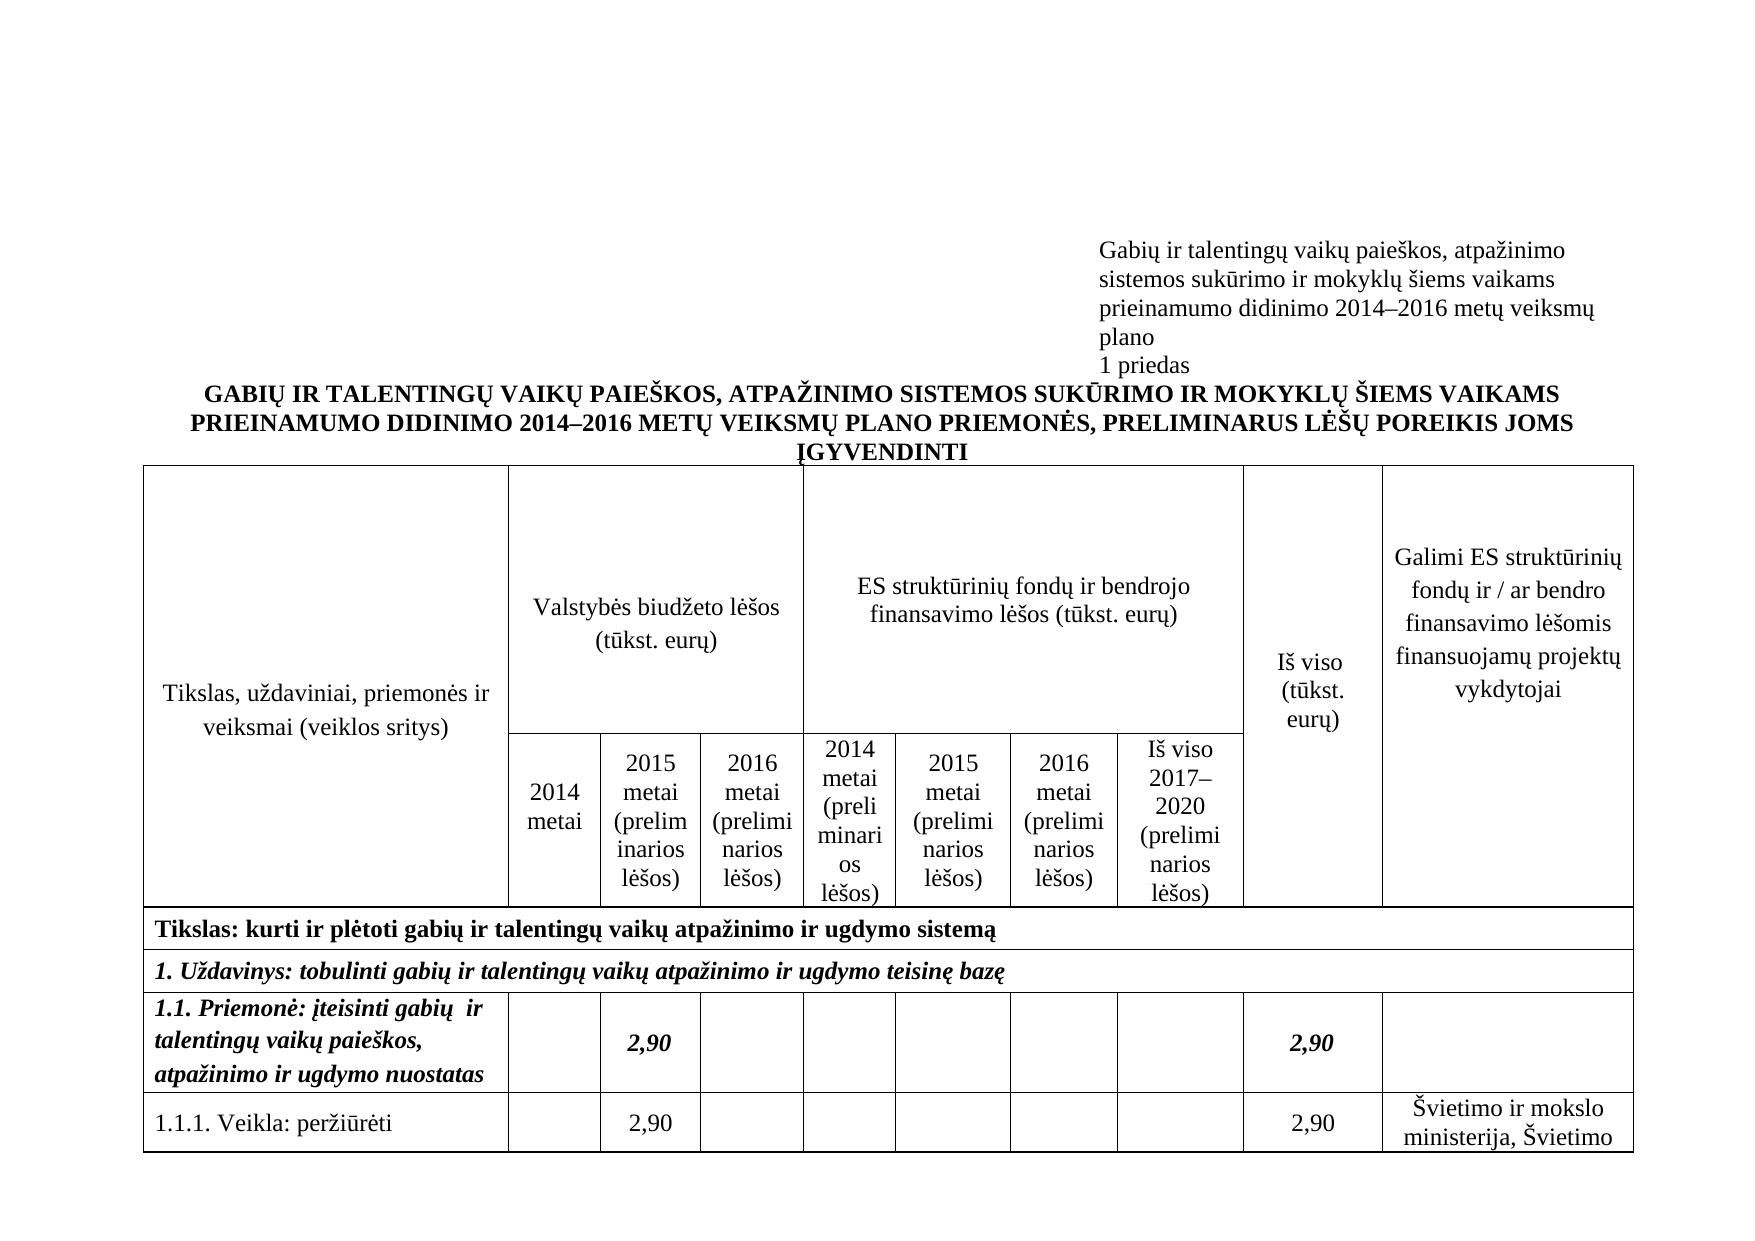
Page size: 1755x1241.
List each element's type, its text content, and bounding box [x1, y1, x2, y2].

table_cell 2,90 [1244, 993, 1382, 1092]
table_cell 2016 metai (preliminarios lėšos) [1011, 734, 1117, 906]
table_cell Švietimo ir mokslo ministerija, Švietimo [1383, 1093, 1633, 1151]
table_cell [1011, 993, 1117, 1092]
table_cell [804, 1093, 895, 1151]
table_header Iš viso (tūkst. eurų) [1244, 466, 1382, 733]
table_cell 2016 metai (preliminarios lėšos) [701, 734, 803, 906]
table_cell [896, 993, 1010, 1092]
table_cell [509, 1093, 600, 1151]
text Gabių ir talentingų vaikų paieškos, atpažinimo sistemos sukūrimo ir mokyklų šiems vaikams prieinamumo didinimo 2014–2016 metų veiksmų plano [1099, 235, 1635, 350]
table_cell [509, 993, 600, 1092]
text GABIŲ IR TALENTINGŲ VAIKŲ PAIEŠKOS, ATPAŽINIMO SISTEMOS SUKŪRIMO IR MOKYKLŲ ŠIEMS VAIKAMS PRIEINAMUMO DIDINIMO 2014–2016 METŲ VEIKSMŲ PLANO priemonĖS, Preliminarus lėšų poreikis JOMS įgyvendinTi [129, 379, 1635, 465]
table_cell 1. Uždavinys: tobulinti gabių ir talentingų vaikų atpažinimo ir ugdymo teisinę bazę [144, 950, 1633, 992]
table_cell [701, 1093, 803, 1151]
table_cell 2,90 [1244, 1093, 1382, 1151]
table_header Valstybės biudžeto lėšos (tūkst. eurų) [509, 466, 803, 733]
table_header Tikslas, uždaviniai, priemonės ir veiksmai (veiklos sritys) [144, 466, 508, 906]
table_cell 2,90 [601, 1093, 700, 1151]
table_cell [1383, 993, 1633, 1092]
table_cell 2015 metai (preliminarios lėšos) [601, 734, 700, 906]
table_cell [804, 993, 895, 1092]
table_cell [701, 993, 803, 1092]
table_cell [1011, 1093, 1117, 1151]
table_cell 2014 metai (preliminarios lėšos) [804, 734, 895, 906]
table_cell [1118, 1093, 1243, 1151]
table_cell 1.1. Priemonė: įteisinti gabių ir talentingų vaikų paieškos, atpažinimo ir ugdymo nuostatas [144, 993, 508, 1092]
text 1 priedas [1099, 350, 1635, 379]
table_cell Iš viso 2017–2020 (prelimi narios lėšos) [1118, 734, 1243, 906]
table_cell [896, 1093, 1010, 1151]
table_cell [1383, 733, 1633, 906]
table_cell 2015 metai (preliminarios lėšos) [896, 734, 1010, 906]
table_cell Tikslas: kurti ir plėtoti gabių ir talentingų vaikų atpažinimo ir ugdymo sistemą [144, 908, 1633, 949]
table_header ES struktūrinių fondų ir bendrojo finansavimo lėšos (tūkst. eurų) [804, 466, 1243, 733]
table_cell 1.1.1. Veikla: peržiūrėti [144, 1093, 508, 1151]
table_cell [1244, 733, 1382, 906]
table_header Galimi ES struktūrinių fondų ir / ar bendro finansavimo lėšomis finansuojamų projektų vykdytojai [1383, 466, 1633, 733]
table_cell [1118, 993, 1243, 1092]
table_cell 2014 metai [509, 734, 600, 906]
table_cell 2,90 [601, 993, 700, 1092]
